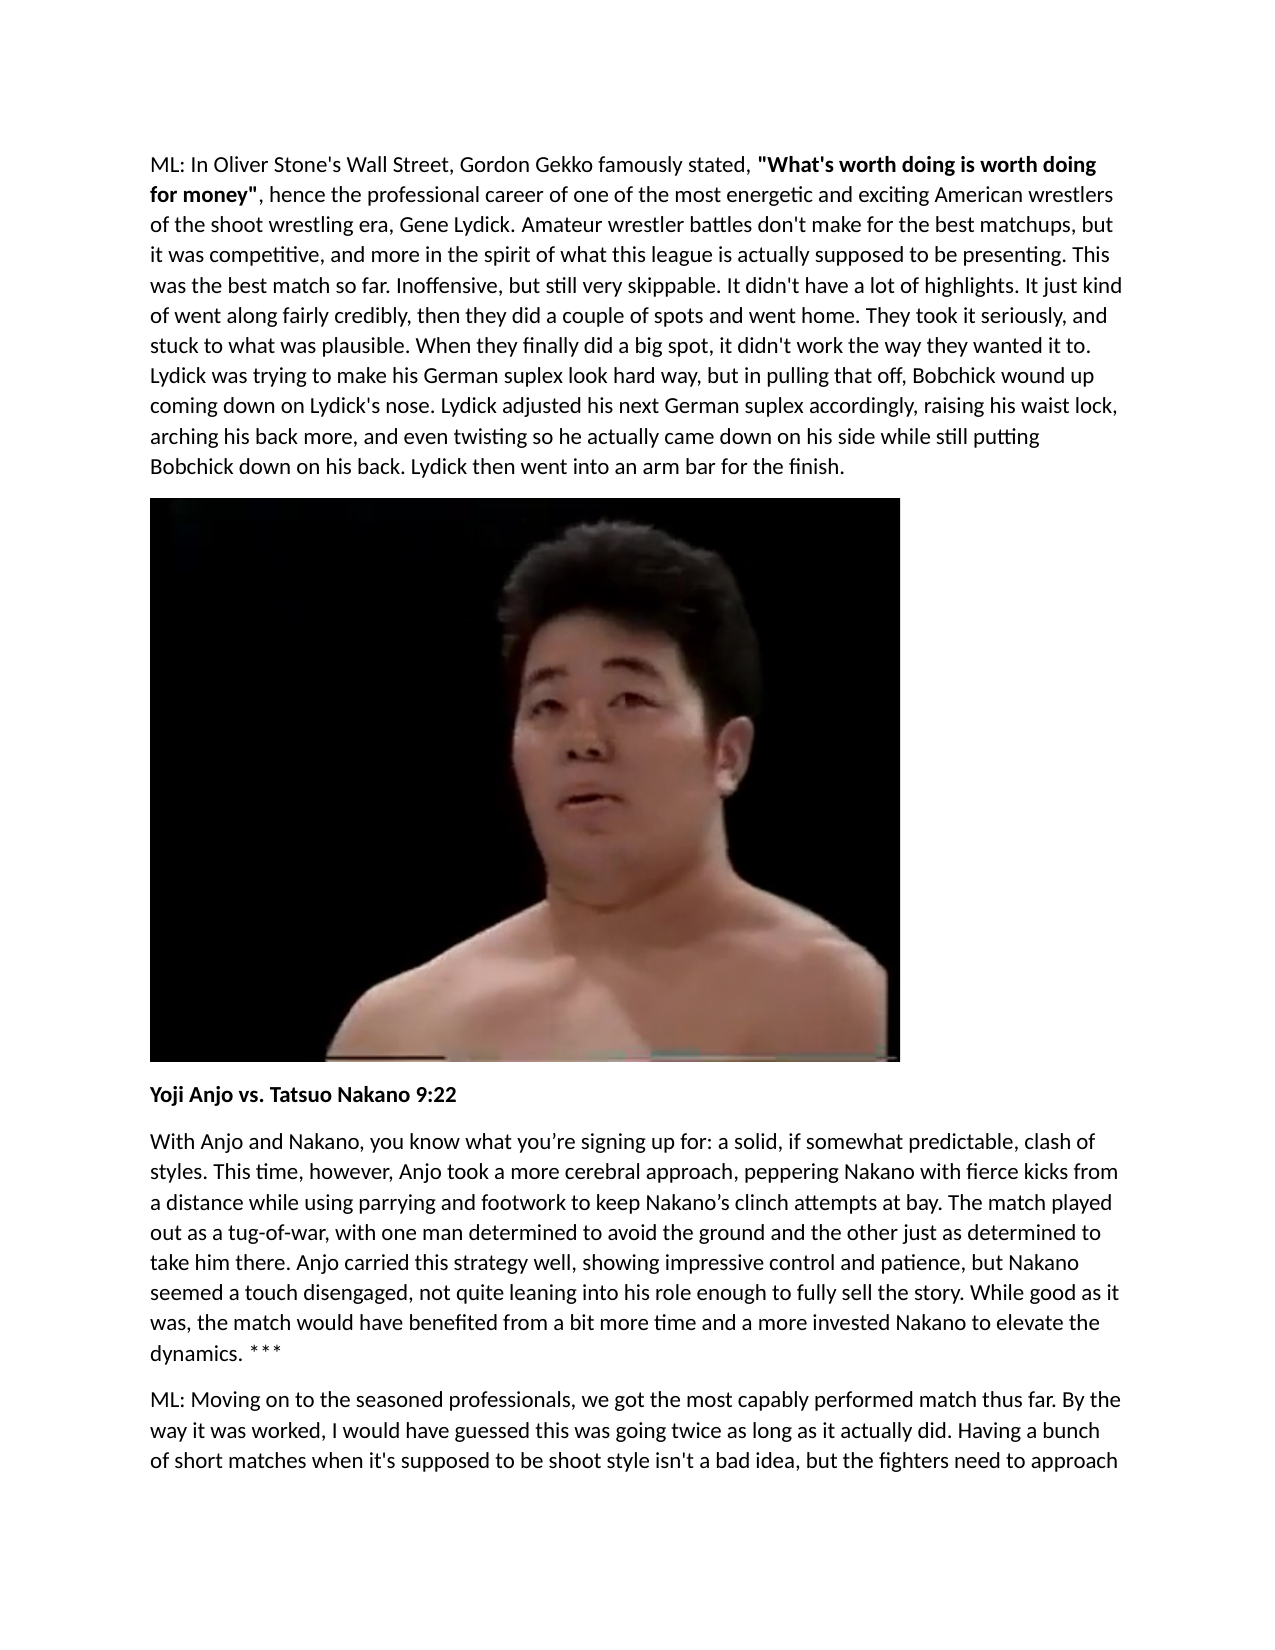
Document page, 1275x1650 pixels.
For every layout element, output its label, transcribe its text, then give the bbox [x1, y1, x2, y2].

text ML: In Oliver Stone's Wall Street, Gordon Gekko famously stated, "What's worth doing is worth doing for money", hence the professional career of one of the most energetic and exciting American wrestlers of the shoot wrestling era, Gene Lydick. Amateur wrestler battles don't make for the best matchups, but it was competitive, and more in the spirit of what this league is actually supposed to be presenting. This was the best match so far. Inoffensive, but still very skippable. It didn't have a lot of highlights. It just kind of went along fairly credibly, then they did a couple of spots and went home. They took it seriously, and stuck to what was plausible. When they finally did a big spot, it didn't work the way they wanted it to. Lydick was trying to make his German suplex look hard way, but in pulling that off, Bobchick wound up coming down on Lydick's nose. Lydick adjusted his next German suplex accordingly, raising his waist lock, arching his back more, and even twisting so he actually came down on his side while still putting Bobchick down on his back. Lydick then went into an arm bar for the finish. [150, 150, 1125, 480]
text With Anjo and Nakano, you know what you’re signing up for: a solid, if somewhat predictable, clash of styles. This time, however, Anjo took a more cerebral approach, peppering Nakano with fierce kicks from a distance while using parrying and footwork to keep Nakano’s clinch attempts at bay. The match played out as a tug-of-war, with one man determined to avoid the ground and the other just as determined to take him there. Anjo carried this strategy well, showing impressive control and patience, but Nakano seemed a touch disengaged, not quite leaning into his role enough to fully sell the story. While good as it was, the match would have benefited from a bit more time and a more invested Nakano to elevate the dynamics. *** [150, 1127, 1125, 1367]
text ML: Moving on to the seasoned professionals, we got the most capably performed match thus far. By the way it was worked, I would have guessed this was going twice as long as it actually did. Having a bunch of short matches when it's supposed to be shoot style isn't a bad idea, but the fighters need to approach [150, 1386, 1125, 1474]
text Yoji Anjo vs. Tatsuo Nakano 9:22 [150, 1080, 1125, 1108]
picture [150, 498, 901, 1062]
